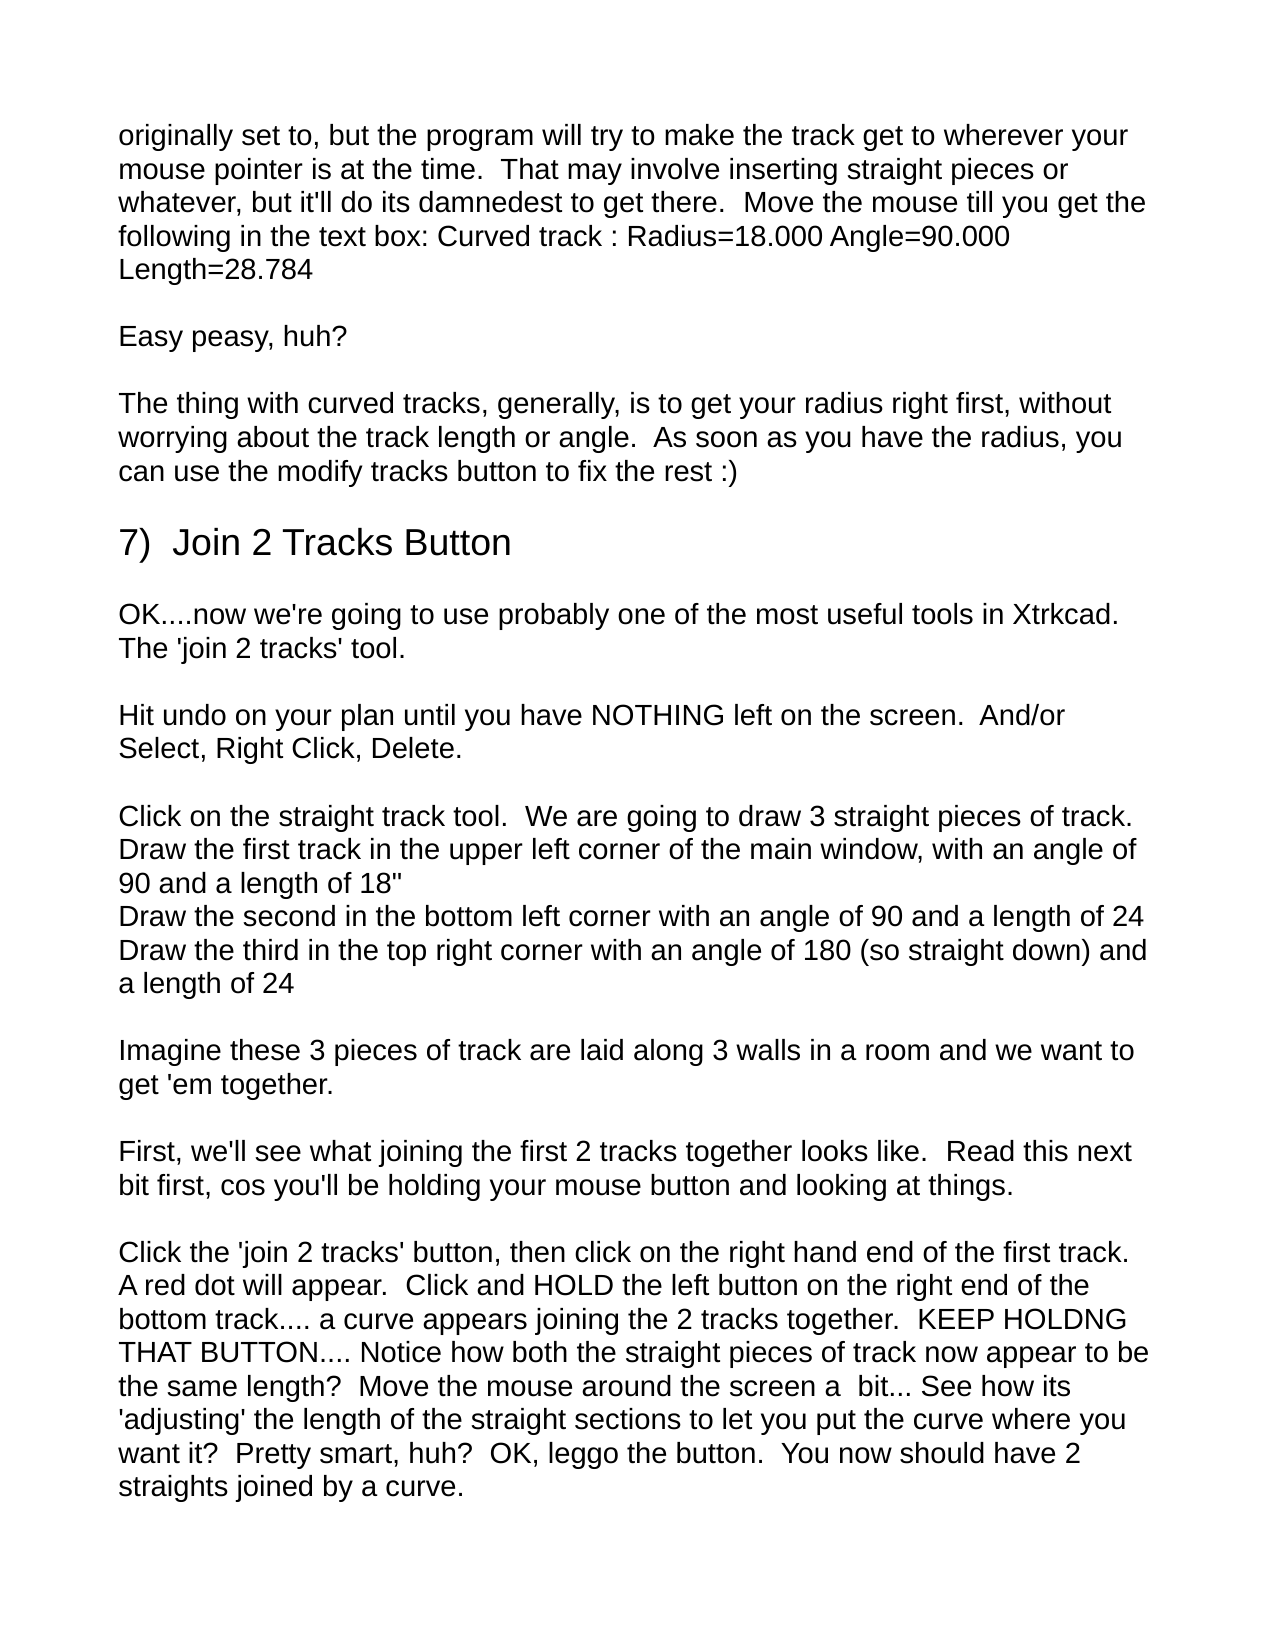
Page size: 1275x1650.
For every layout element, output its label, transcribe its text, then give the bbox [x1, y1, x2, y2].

text 7) Join 2 Tracks Button [118, 521, 1157, 564]
text originally set to, but the program will try to make the track get to wherever your mouse pointer is at the time. That may involve inserting straight pieces or whatever, but it'll do its damnedest to get there. Move the mouse till you get the following in the text box: Curved track : Radius=18.000 Angle=90.000 Length=28.784 Easy peasy, huh? The thing with curved tracks, generally, is to get your radius right first, without worrying about the track length or angle. As soon as you have the radius, you can use the modify tracks button to fix the rest :) [118, 118, 1157, 487]
text OK....now we're going to use probably one of the most useful tools in Xtrkcad. The 'join 2 tracks' tool. Hit undo on your plan until you have NOTHING left on the screen. And/or Select, Right Click, Delete. Click on the straight track tool. We are going to draw 3 straight pieces of track. Draw the first track in the upper left corner of the main window, with an angle of 90 and a length of 18" Draw the second in the bottom left corner with an angle of 90 and a length of 24 Draw the third in the top right corner with an angle of 180 (so straight down) and a length of 24 Imagine these 3 pieces of track are laid along 3 walls in a room and we want to get 'em together. First, we'll see what joining the first 2 tracks together looks like. Read this next bit first, cos you'll be holding your mouse button and looking at things. Click the 'join 2 tracks' button, then click on the right hand end of the first track. A red dot will appear. Click and HOLD the left button on the right end of the bottom track.... a curve appears joining the 2 tracks together. KEEP HOLDNG THAT BUTTON.... Notice how both the straight pieces of track now appear to be the same length? Move the mouse around the screen a bit... See how its 'adjusting' the length of the straight sections to let you put the curve where you want it? Pretty smart, huh? OK, leggo the button. You now should have 2 straights joined by a curve. [118, 597, 1157, 1503]
